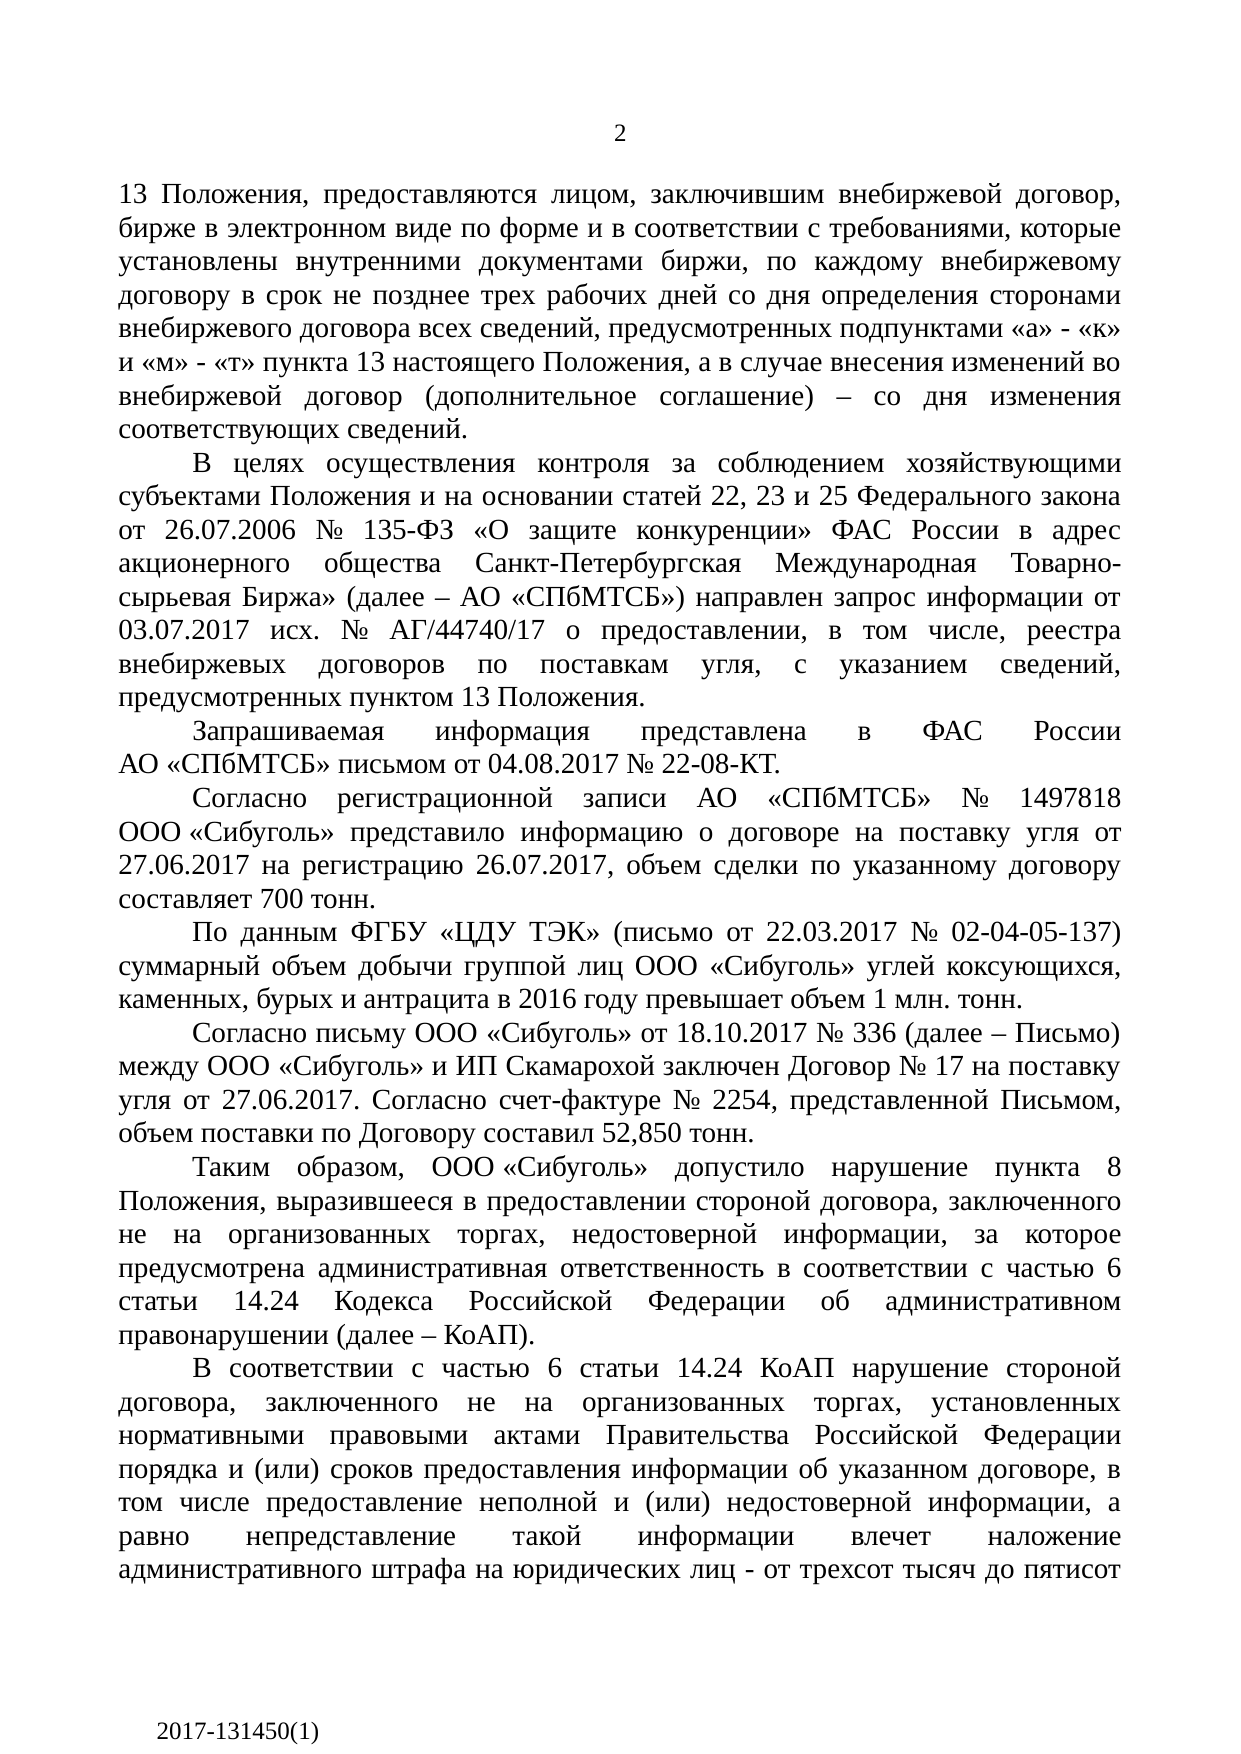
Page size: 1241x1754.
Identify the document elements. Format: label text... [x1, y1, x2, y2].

text Запрашиваемая информация представлена в ФАС России АО «СПбМТСБ» письмом от 04.08.2017 № 22-08-КТ. [118, 713, 1122, 780]
text Согласно письму ООО «Сибуголь» от 18.10.2017 № 336 (далее – Письмо) между ООО «Сибуголь» и ИП Скамарохой заключен Договор № 17 на поставку угля от 27.06.2017. Согласно счет-фактуре № 2254, представленной Письмом, объем поставки по Договору составил 52,850 тонн. [118, 1015, 1122, 1149]
text Таким образом, ООО «Сибуголь» допустило нарушение пункта 8 Положения, выразившееся в предоставлении стороной договора, заключенного не на организованных торгах, недостоверной информации, за которое предусмотрена административная ответственность в соответствии с частью 6 статьи 14.24 Кодекса Российской Федерации об административном правонарушении (далее – КоАП). [118, 1149, 1122, 1350]
text В целях осуществления контроля за соблюдением хозяйствующими субъектами Положения и на основании статей 22, 23 и 25 Федерального закона от 26.07.2006 № 135-ФЗ «О защите конкуренции» ФАС России в адрес акционерного общества Санкт-Петербургская Международная Товарно-сырьевая Биржа» (далее – АО «СПбМТСБ») направлен запрос информации от 03.07.2017 исх. № АГ/44740/17 о предоставлении, в том числе, реестра внебиржевых договоров по поставкам угля, с указанием сведений, предусмотренных пунктом 13 Положения. [118, 445, 1122, 713]
text По данным ФГБУ «ЦДУ ТЭК» (письмо от 22.03.2017 № 02-04-05-137) суммарный объем добычи группой лиц ООО «Сибуголь» углей коксующихся, каменных, бурых и антрацита в 2016 году превышает объем 1 млн. тонн. [118, 914, 1122, 1015]
text 13 Положения, предоставляются лицом, заключившим внебиржевой договор, бирже в электронном виде по форме и в соответствии с требованиями, которые установлены внутренними документами биржи, по каждому внебиржевому договору в срок не позднее трех рабочих дней со дня определения сторонами внебиржевого договора всех сведений, предусмотренных подпунктами «а» - «к» и «м» - «т» пункта 13 настоящего Положения, а в случае внесения изменений во внебиржевой договор (дополнительное соглашение) – со дня изменения соответствующих сведений. [118, 176, 1122, 445]
text Согласно регистрационной записи АО «СПбМТСБ» № 1497818 ООО «Сибуголь» представило информацию о договоре на поставку угля от 27.06.2017 на регистрацию 26.07.2017, объем сделки по указанному договору составляет 700 тонн. [118, 780, 1122, 914]
text В соответствии с частью 6 статьи 14.24 КоАП нарушение стороной договора, заключенного не на организованных торгах, установленных нормативными правовыми актами Правительства Российской Федерации порядка и (или) сроков предоставления информации об указанном договоре, в том числе предоставление неполной и (или) недостоверной информации, а равно непредставление такой информации влечет наложение административного штрафа на юридических лиц - от трехсот тысяч до пятисот [118, 1350, 1122, 1585]
